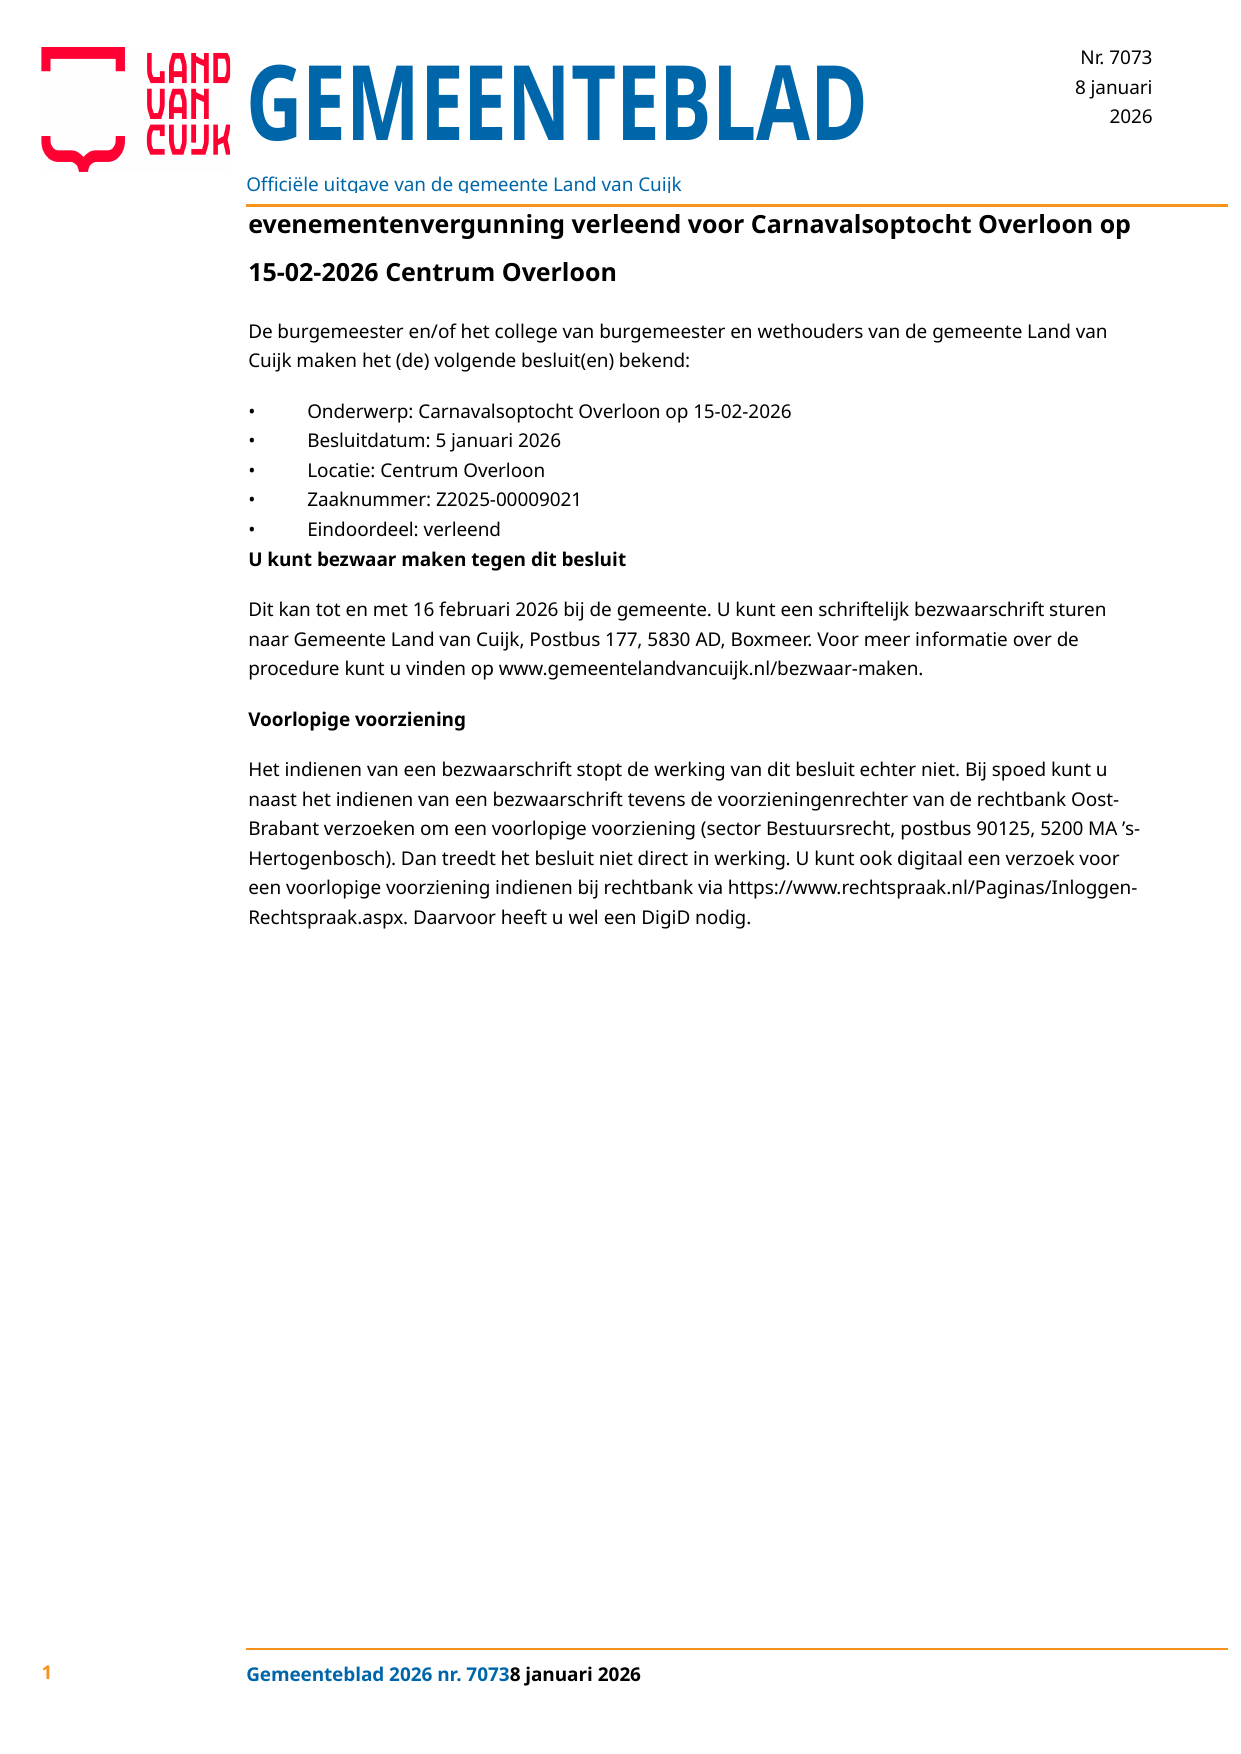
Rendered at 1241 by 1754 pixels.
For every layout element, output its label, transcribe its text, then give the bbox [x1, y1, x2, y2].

text Dit kan tot en met 16 februari 2026 bij de gemeente. U kunt een schriftelijk bezwaarschrift sturen naar Gemeente Land van Cuijk, Postbus 177, 5830 AD, Boxmeer. Voor meer informatie over de procedure kunt u vinden op www.gemeentelandvancuijk.nl/bezwaar-maken. [248, 596, 1152, 681]
list Zaaknummer: Z2025-00009021 [248, 487, 1152, 512]
list Eindoordeel: verleend [248, 516, 1152, 542]
list Locatie: Centrum Overloon [248, 457, 1152, 483]
text De burgemeester en/of het college van burgemeester en wethouders van de gemeente Land van Cuijk maken het (de) volgende besluit(en) bekend: [248, 318, 1152, 373]
text U kunt bezwaar maken tegen dit besluit [248, 546, 1152, 572]
list Onderwerp: Carnavalsoptocht Overloon op 15-02-2026 [248, 398, 1152, 424]
picture [41, 47, 231, 172]
list Besluitdatum: 5 januari 2026 [248, 427, 1152, 453]
text Het indienen van een bezwaarschrift stopt de werking van dit besluit echter niet. Bij spoed kunt u naast het indienen van een bezwaarschrift tevens de voorzieningenrechter van de rechtbank Oost-Brabant verzoeken om een voorlopige voorziening (sector Bestuursrecht, postbus 90125, 5200 MA ’s-Hertogenbosch). Dan treedt het besluit niet direct in werking. U kunt ook digitaal een verzoek voor een voorlopige voorziening indienen bij rechtbank via https://www.rechtspraak.nl/Paginas/Inloggen-Rechtspraak.aspx. Daarvoor heeft u wel een DigiD nodig. [248, 756, 1152, 930]
text evenementenvergunning verleend voor Carnavalsoptocht Overloon op 15-02-2026 Centrum Overloon [248, 207, 1152, 288]
text Voorlopige voorziening [248, 706, 1152, 732]
